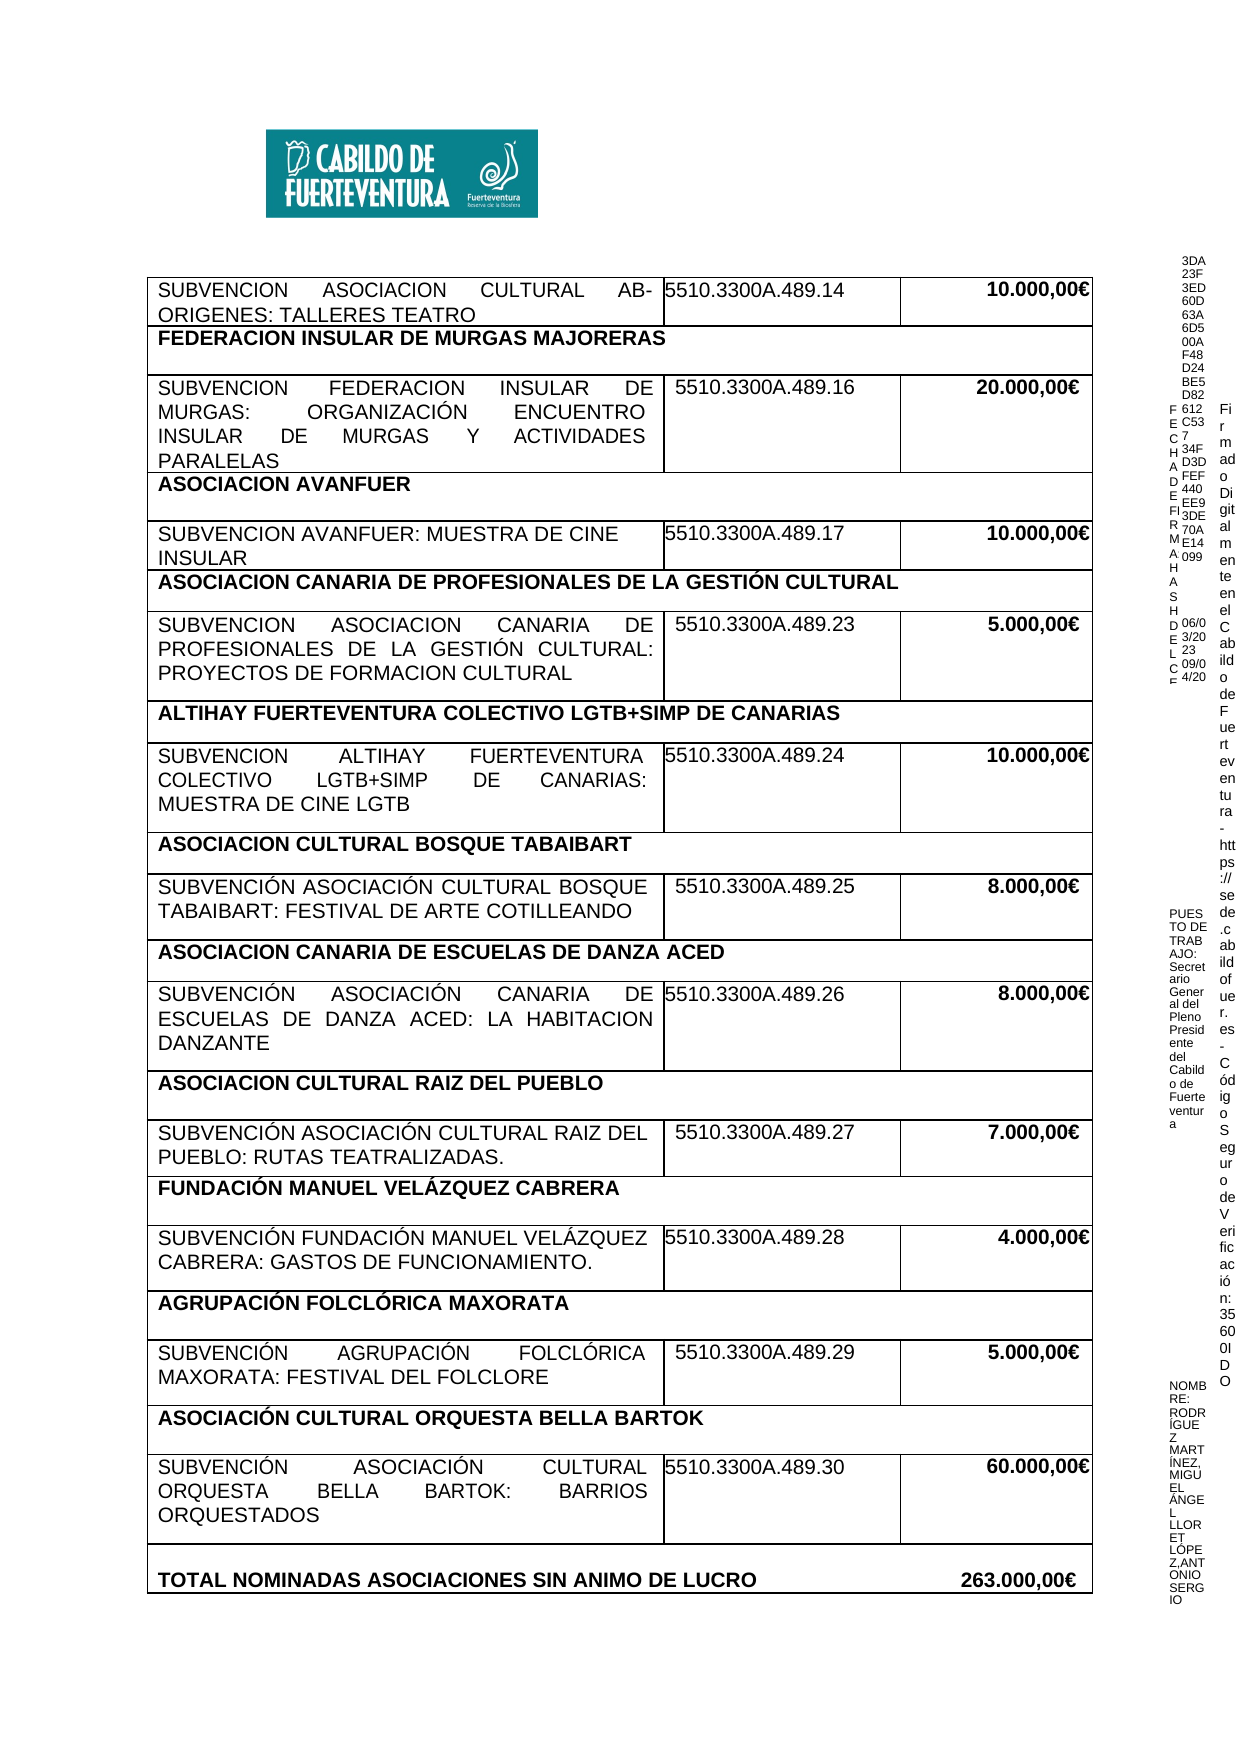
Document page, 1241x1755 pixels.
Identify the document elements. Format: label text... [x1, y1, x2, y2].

table_cell 5510.3300A.489.24 [665, 744, 900, 832]
table_cell 8.000,00€ [901, 982, 1092, 1070]
table_cell 5510.3300A.489.17 [665, 522, 900, 569]
table_header SUBVENCION ASOCIACION CULTURAL ORIGENES: TALLERES TEATRO [148, 278, 604, 325]
table_cell 20.000,00€ [901, 376, 1092, 471]
table_cell SUBVENCIÓN AGRUPACIÓN FOLCLÓRICA MAXORATA: FESTIVAL DEL FOLCLORE [148, 1341, 663, 1405]
table_cell 5510.3300A.489.29 [665, 1341, 900, 1405]
text 3DA23F3ED60D63A6D500AF48D24BE5D82612C537 [1182, 254, 1209, 443]
table_cell SUBVENCION ASOCIACION CANARIA DE PROFESIONALES DE LA GESTIÓN CULTURAL: PROYECTOS DE FORMACION CULTURAL [148, 612, 663, 700]
table_cell AGRUPACIÓN FOLCLÓRICA MAXORATA [148, 1292, 1092, 1339]
text 06/03/2023 [1182, 617, 1209, 657]
table_cell 5.000,00€ [901, 612, 1092, 700]
text PUESTO DE TRABAJO: [1169, 907, 1209, 961]
table_cell ASOCIACION CULTURAL RAIZ DEL PUEBLO [148, 1072, 1092, 1119]
table_cell 10.000,00€ [901, 522, 1092, 569]
table_cell ASOCIACION CANARIA DE PROFESIONALES DE LA GESTIÓN CULTURAL [148, 571, 1092, 611]
table_cell ASOCIACION AVANFUER [148, 473, 1092, 520]
table_cell SUBVENCIÓN ASOCIACIÓN CULTURAL RAIZ DEL PUEBLO: RUTAS TEATRALIZADAS. [148, 1121, 663, 1176]
table_cell 5510.3300A.489.26 [665, 982, 900, 1070]
table_cell SUBVENCION FEDERACION MURGAS: ORGANIZACIÓN INSULAR DE MURGAS Y PARALELAS [148, 376, 490, 471]
table_cell FEDERACION INSULAR DE MURGAS MAJORERAS [148, 327, 1092, 374]
table_cell SUBVENCIÓN ASOCIACIÓN CANARIA DE ESCUELAS DE DANZA ACED: LA HABITACION DANZANTE [148, 982, 663, 1070]
text RODRÍGUEZ MARTÍNEZ,MIGUEL ÁNGEL LLORET LÓPEZ,ANTONIO SERGIO [1169, 1407, 1207, 1607]
table_cell SUBVENCION ALTIHAY COLECTIVO LGTB+SIMP MUESTRA DE CINE LGTB [148, 744, 452, 832]
table_cell 8.000,00€ [901, 875, 1092, 939]
text FECHA DE FIRMA: HASH DEL CERTIFICADO: [1169, 403, 1184, 683]
table_cell 5510.3300A.489.27 [665, 1121, 900, 1176]
table_cell SUBVENCIÓN ASOCIACIÓN ORQUESTA BELLA BARTOK: ORQUESTADOS [148, 1455, 529, 1543]
table_cell 4.000,00€ [901, 1226, 1092, 1290]
table_cell INSULAR DE ENCUENTRO ACTIVIDADES [490, 376, 663, 471]
table_cell 5510.3300A.489.25 [665, 875, 900, 939]
text 09/04/2023 [1182, 657, 1209, 683]
table_cell ASOCIACIÓN CULTURAL ORQUESTA BELLA BARTOK [148, 1406, 1092, 1453]
text Secretario General del Pleno [1169, 961, 1209, 1024]
table_cell 5.000,00€ [901, 1341, 1092, 1405]
table_cell SUBVENCIÓN ASOCIACIÓN CULTURAL BOSQUE TABAIBART: FESTIVAL DE ARTE COTILLEANDO [148, 875, 663, 939]
text NOMBRE: [1169, 1380, 1209, 1407]
text 34FD3DFEF440EE93DE70AE140996B1C6668F08F5 [1182, 443, 1209, 561]
text Firmado Digitalmente en el Cabildo de Fuerteventura - https://sede.cabildofuer.es - Código Seguro de Verificación: 35600IDOC2AFFAB69FA0E70B4792 [1219, 400, 1236, 1392]
table_cell ASOCIACION CANARIA DE ESCUELAS DE DANZA ACED [148, 941, 1092, 981]
table_header 10.000,00€ [901, 278, 1092, 325]
table_cell FUNDACIÓN MANUEL VELÁZQUEZ CABRERA [148, 1177, 1092, 1224]
table_cell SUBVENCION AVANFUER: MUESTRA DE CINE INSULAR [148, 522, 663, 569]
table_cell CULTURAL BARRIOS [529, 1455, 663, 1543]
table_cell 5510.3300A.489.30 [665, 1455, 900, 1543]
table_cell 5510.3300A.489.23 [665, 612, 900, 700]
table_cell 5510.3300A.489.16 [665, 376, 900, 471]
table_cell SUBVENCIÓN FUNDACIÓN MANUEL VELÁZQUEZ CABRERA: GASTOS DE FUNCIONAMIENTO. [148, 1226, 663, 1290]
table_cell 60.000,00€ [901, 1455, 1092, 1543]
table_header 5510.3300A.489.14 [665, 278, 900, 325]
table_cell 5510.3300A.489.28 [665, 1226, 900, 1290]
table_cell 10.000,00€ [901, 744, 1092, 832]
table_cell TOTAL NOMINADAS ASOCIACIONES SIN ANIMO DE LUCRO 263.000,00€ [148, 1545, 1092, 1592]
table_cell ALTIHAY FUERTEVENTURA COLECTIVO LGTB+SIMP DE CANARIAS [148, 702, 1092, 742]
text Presidente del Cabildo de Fuerteventura [1169, 1024, 1209, 1131]
table_cell ASOCIACION CULTURAL BOSQUE TABAIBART [148, 833, 1092, 873]
table_cell 7.000,00€ [901, 1121, 1092, 1176]
table_cell FUERTEVENTURA DE CANARIAS: [452, 744, 663, 832]
table_header AB- [604, 278, 663, 325]
